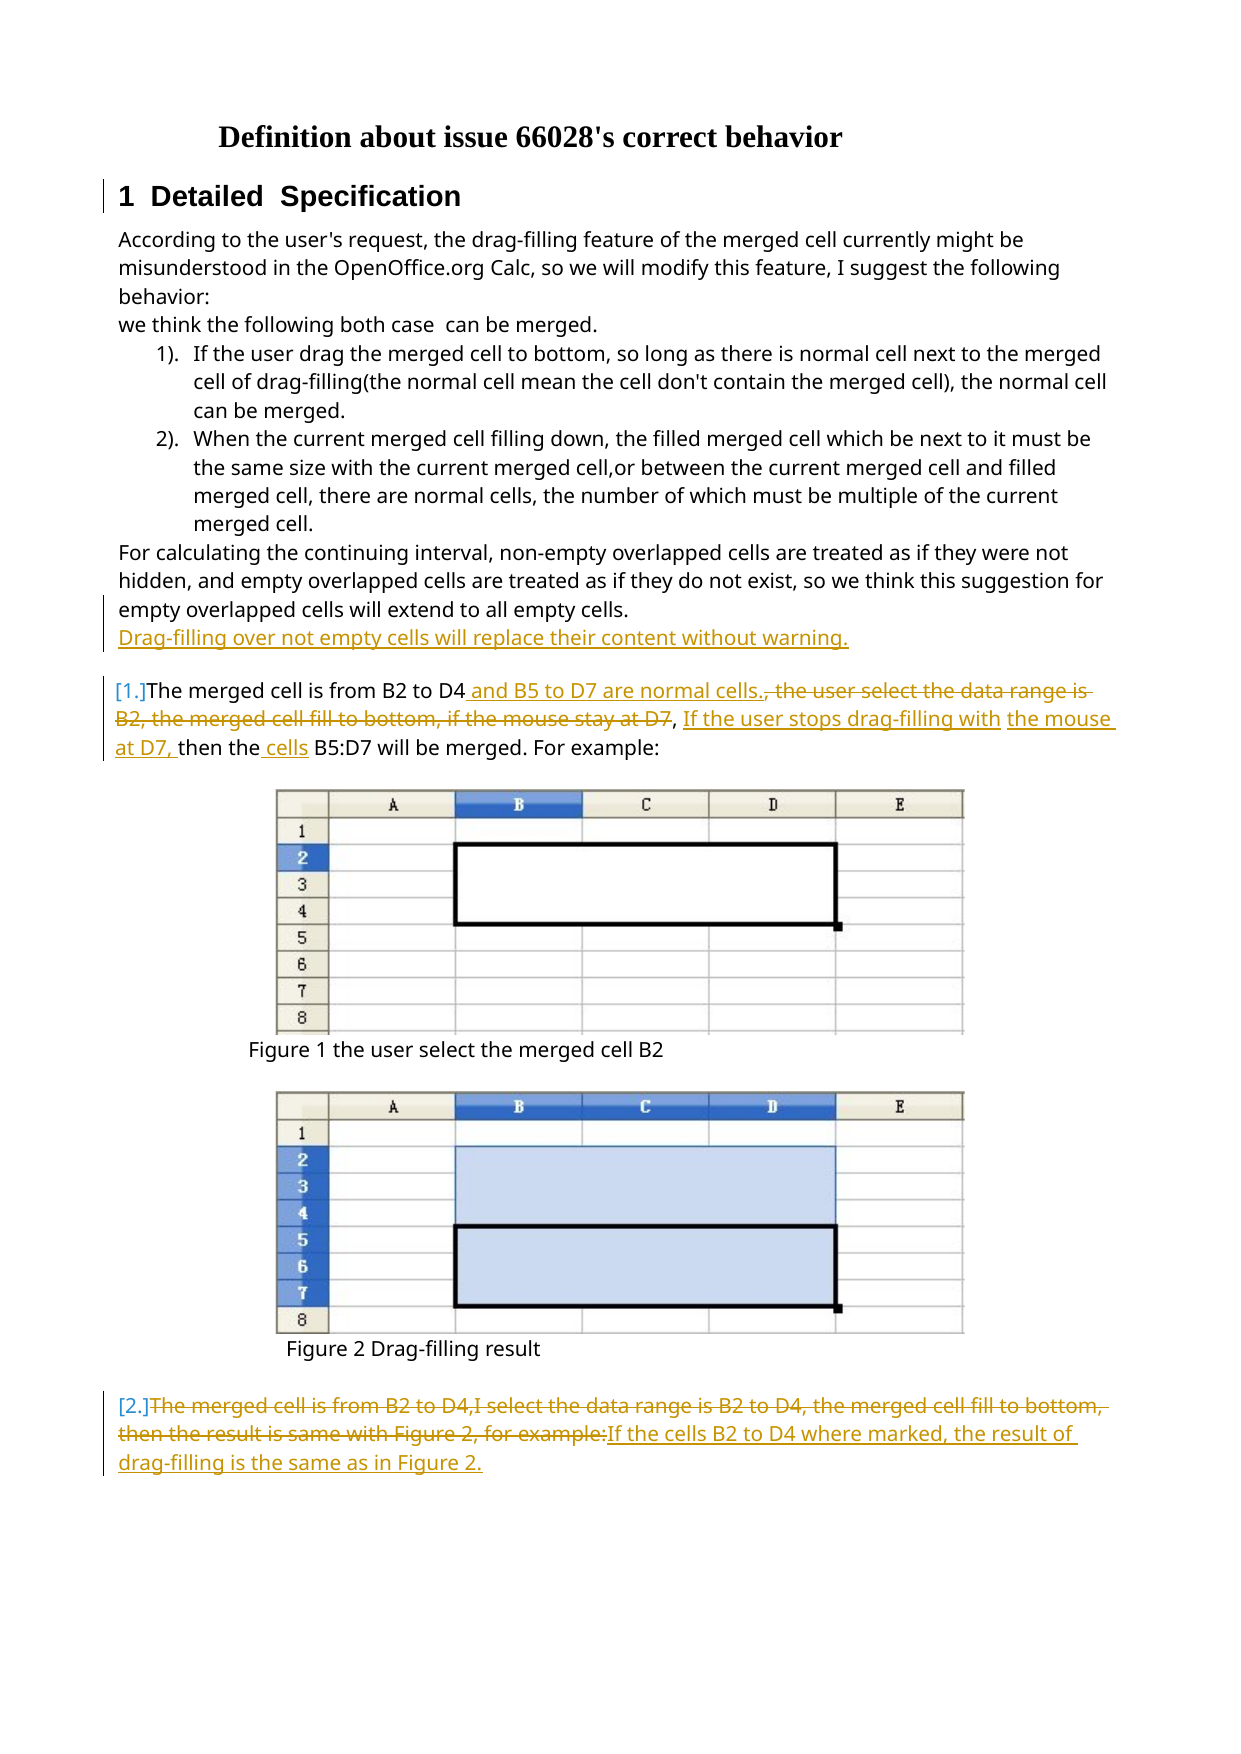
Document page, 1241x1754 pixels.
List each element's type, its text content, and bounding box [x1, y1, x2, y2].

text Figure 2 Drag-filling result [118, 1092, 1122, 1362]
text For calculating the continuing interval, non-empty overlapped cells are treated as if they were not hidden, and empty overlapped cells are treated as if they do not exist, so we think this suggestion for empty overlapped cells will extend to all empty cells. [118, 538, 1122, 623]
subtitle 1 Detailed Specification [118, 179, 1122, 213]
text Definition about issue 66028's correct behavior [118, 118, 1122, 154]
text we think the following both case can be merged. [118, 310, 1122, 339]
list When the current merged cell filling down, the filled merged cell which be next to it must be the same size with the current merged cell,or between the current merged cell and filled merged cell, there are normal cells, the number of which must be multiple of the current merged cell. [156, 424, 1122, 538]
text Drag-filling over not empty cells will replace their content without warning. [118, 623, 1122, 652]
text According to the user's request, the drag-filling feature of the merged cell currently might be misunderstood in the OpenOffice.org Calc, so we will modify this feature, I suggest the following behavior: [118, 225, 1122, 310]
list If the cells B2 to D4 where marked, the result of drag-filling is the same as in Figure 2. [118, 1391, 1122, 1476]
text Figure 1 the user select the merged cell B2 [118, 789, 1122, 1063]
list The merged cell is from B2 to D4 and B5 to D7 are normal cells., If the user stops drag-filling with the mouse at D7, then the cells B5:D7 will be merged. For example: [115, 676, 1122, 761]
picture [275, 789, 965, 1035]
picture [275, 1091, 965, 1334]
list If the user drag the merged cell to bottom, so long as there is normal cell next to the merged cell of drag-filling(the normal cell mean the cell don't contain the merged cell), the normal cell can be merged. [156, 339, 1122, 424]
